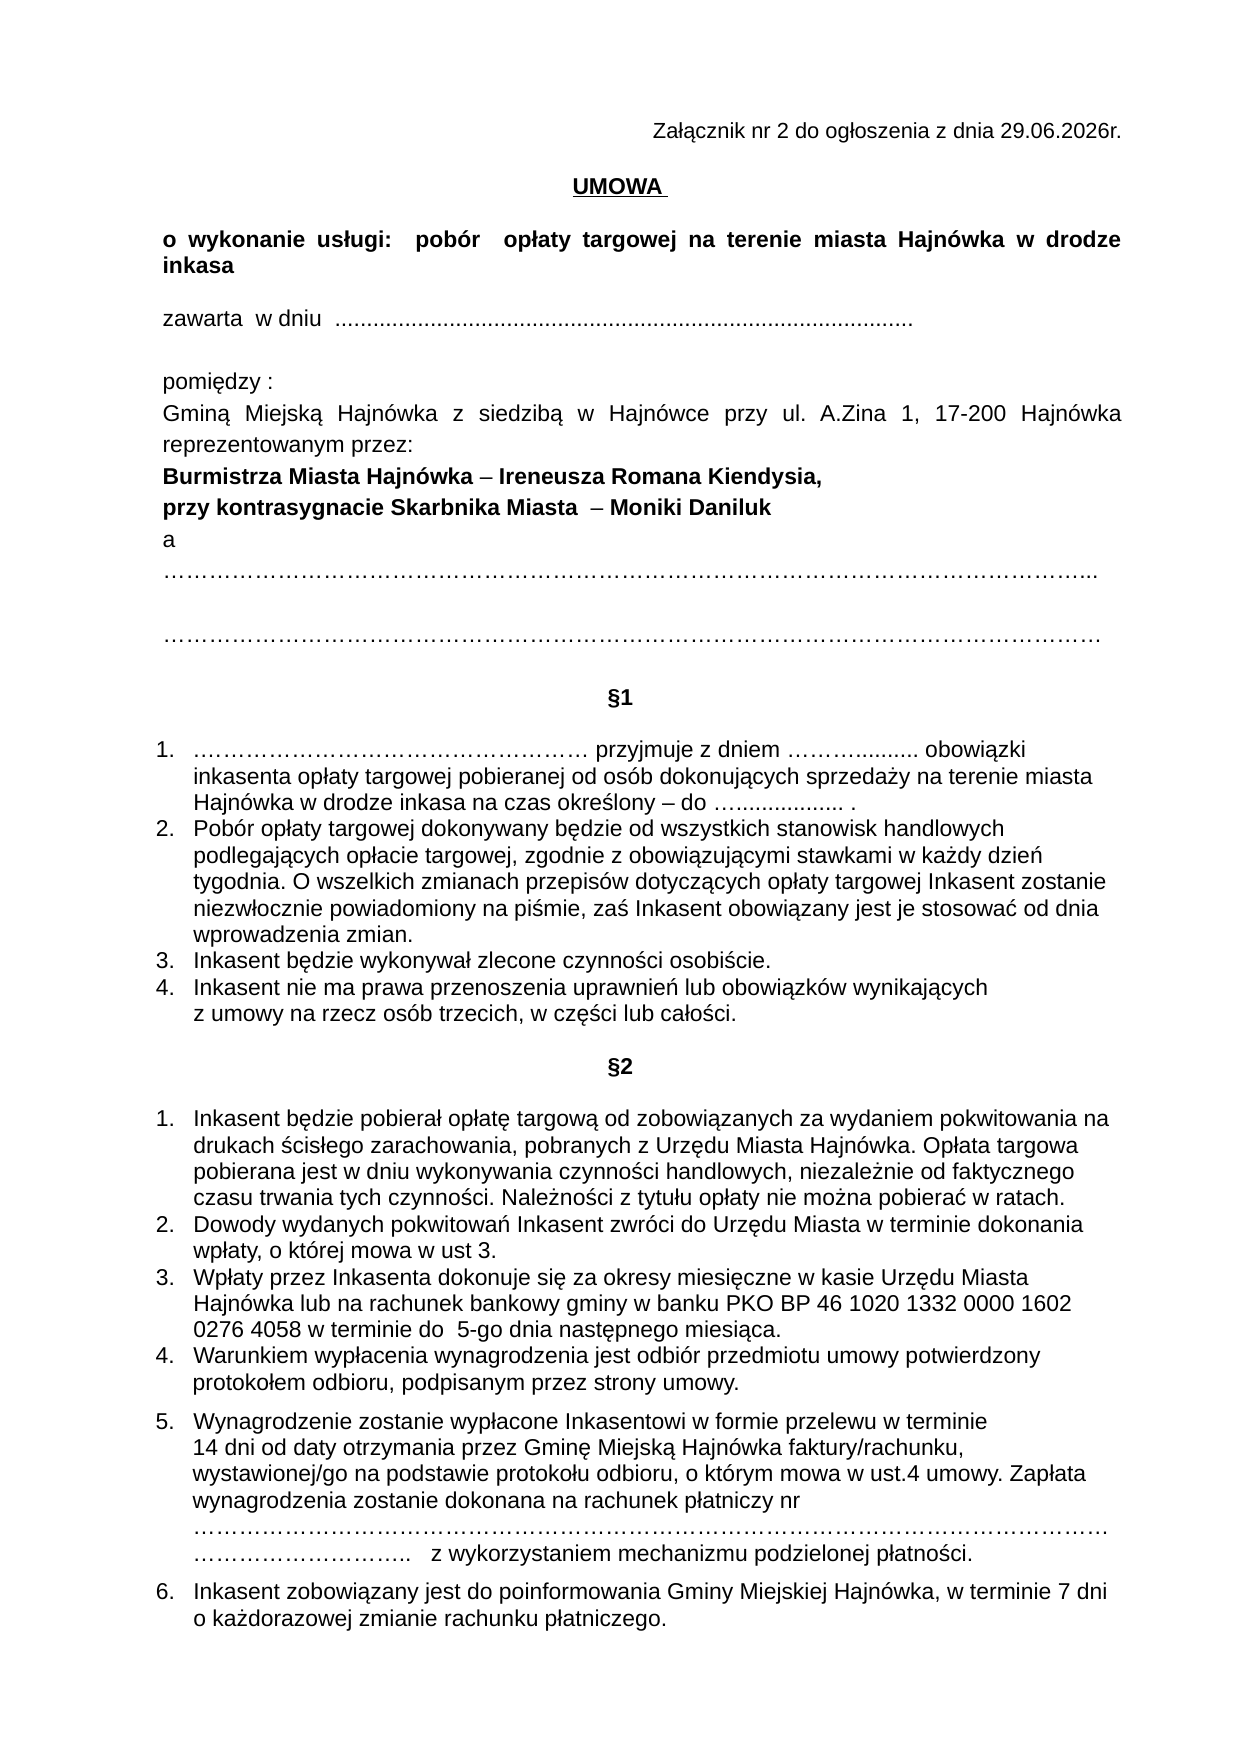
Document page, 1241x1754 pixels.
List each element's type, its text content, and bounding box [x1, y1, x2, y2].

text §2 [118, 1053, 1122, 1105]
list .…………………………………………… przyjmuje z dniem ……….......... obowiązki inkasenta opłaty targowej pobieranej od osób dokonujących sprzedaży na terenie miasta Hajnówka w drodze inkasa na czas określony – do …................. . [156, 736, 1122, 815]
list Dowody wydanych pokwitowań Inkasent zwróci do Urzędu Miasta w terminie dokonania wpłaty, o której mowa w ust 3. [156, 1211, 1122, 1263]
text UMOWA [118, 173, 1122, 199]
text a [118, 526, 1122, 552]
list Pobór opłaty targowej dokonywany będzie od wszystkich stanowisk handlowych podlegających opłacie targowej, zgodnie z obowiązującymi stawkami w każdy dzień tygodnia. O wszelkich zmianach przepisów dotyczących opłaty targowej Inkasent zostanie niezwłocznie powiadomiony na piśmie, zaś Inkasent obowiązany jest je stosować od dnia wprowadzenia zmian. [156, 815, 1122, 947]
text zawarta w dniu ........................................................................................... [162, 305, 1122, 331]
text Załącznik nr 2 do ogłoszenia z dnia 29.06.2026r. [118, 118, 1122, 143]
list Inkasent będzie wykonywał zlecone czynności osobiście. [156, 947, 1122, 973]
list Inkasent nie ma prawa przenoszenia uprawnień lub obowiązków wynikających z umowy na rzecz osób trzecich, w części lub całości. [156, 973, 1122, 1026]
text pomiędzy : [162, 368, 1122, 394]
text Burmistrza Miasta Hajnówka – Ireneusza Romana Kiendysia, [162, 463, 1122, 489]
text …………………………………………………………………………………………………………... [162, 557, 1122, 584]
text o wykonanie usługi: pobór opłaty targowej na terenie miasta Hajnówka w drodze inkasa [162, 226, 1122, 278]
list Wynagrodzenie zostanie wypłacone Inkasentowi w formie przelewu w terminie 14 dni od daty otrzymania przez Gminę Miejską Hajnówka faktury/rachunku, wystawionej/go na podstawie protokołu odbioru, o którym mowa w ust.4 umowy. Zapłata wynagrodzenia zostanie dokonana na rachunek płatniczy nr ………………………………………………………………………………………………………………………………….. z wykorzystaniem mechanizmu podzielonej płatności. [155, 1408, 1122, 1566]
text §1 [118, 684, 1122, 736]
text Gminą Miejską Hajnówka z siedzibą w Hajnówce przy ul. A.Zina 1, 17-200 Hajnówka reprezentowanym przez: [162, 399, 1122, 457]
list Inkasent będzie pobierał opłatę targową od zobowiązanych za wydaniem pokwitowania na drukach ścisłego zarachowania, pobranych z Urzędu Miasta Hajnówka. Opłata targowa pobierana jest w dniu wykonywania czynności handlowych, niezależnie od faktycznego czasu trwania tych czynności. Należności z tytułu opłaty nie można pobierać w ratach. [156, 1105, 1122, 1211]
list Wpłaty przez Inkasenta dokonuje się za okresy miesięczne w kasie Urzędu Miasta Hajnówka lub na rachunek bankowy gminy w banku PKO BP 46 1020 1332 0000 1602 0276 4058 w terminie do 5-go dnia następnego miesiąca. [156, 1263, 1122, 1342]
text …………………………………………………………………………………………………………… [162, 621, 1122, 647]
text przy kontrasygnacie Skarbnika Miasta – Moniki Daniluk [118, 494, 1122, 521]
list Inkasent zobowiązany jest do poinformowania Gminy Miejskiej Hajnówka, w terminie 7 dni o każdorazowej zmianie rachunku płatniczego. [156, 1578, 1122, 1631]
list Warunkiem wypłacenia wynagrodzenia jest odbiór przedmiotu umowy potwierdzony protokołem odbioru, podpisanym przez strony umowy. [155, 1342, 1122, 1395]
